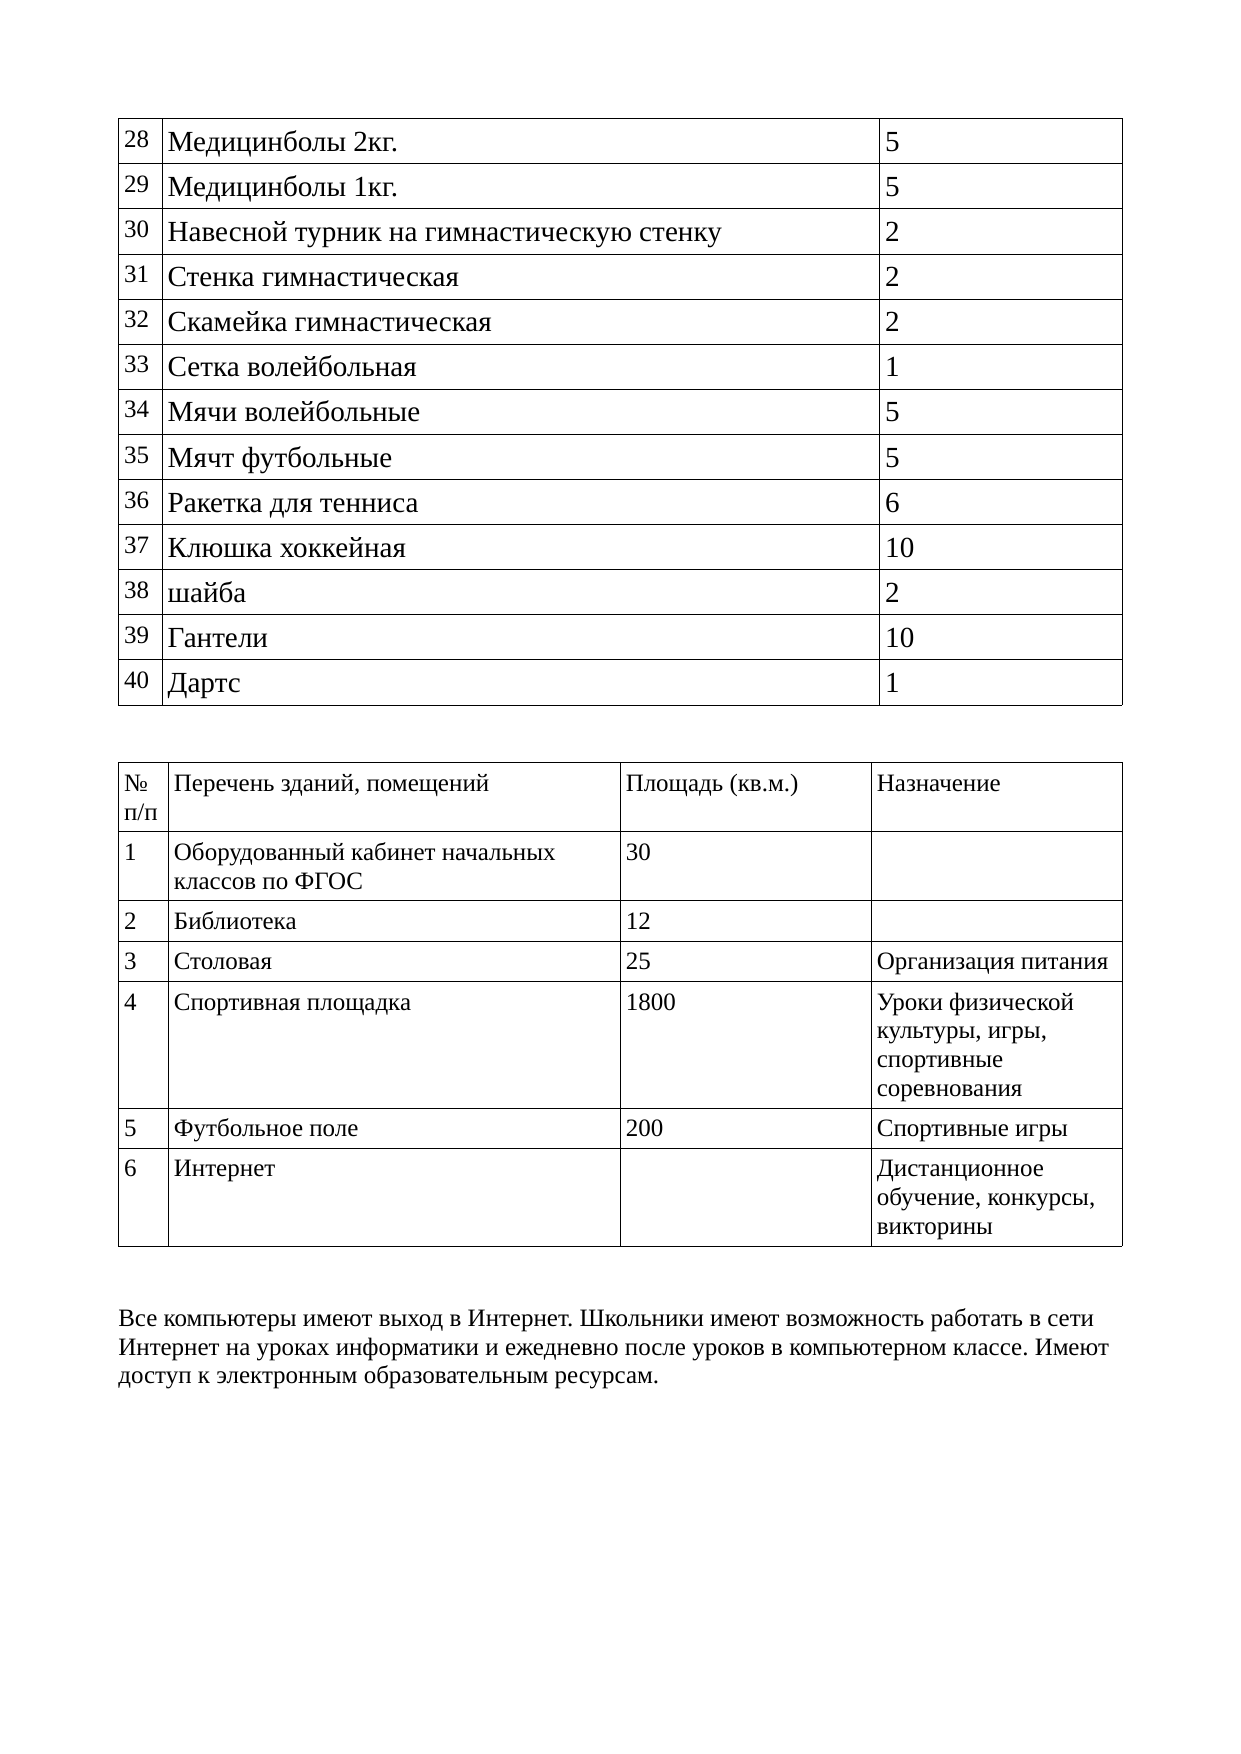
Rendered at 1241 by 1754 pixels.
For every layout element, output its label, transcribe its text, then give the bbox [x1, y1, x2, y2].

table_cell Организация питания [872, 942, 1122, 981]
table_cell Оборудованный кабинет начальных классов по ФГОС [169, 832, 620, 900]
table_cell Библиотека [169, 901, 620, 941]
table_cell 31 [119, 255, 162, 298]
table_cell 1 [880, 660, 1122, 704]
table_cell 6 [119, 1149, 168, 1246]
table_cell 5 [880, 119, 1122, 163]
table_cell 200 [621, 1109, 871, 1148]
table_cell [872, 832, 1122, 900]
table_header Назначение [872, 763, 1122, 831]
text Все компьютеры имеют выход в Интернет. Школьники имеют возможность работать в сети Интернет на уроках информатики и ежедневно после уроков в компьютерном классе. Имеют доступ к электронным образовательным ресурсам. [118, 1303, 1122, 1389]
table_cell 25 [621, 942, 871, 981]
table_cell 2 [880, 255, 1122, 298]
table_cell 34 [119, 390, 162, 434]
table_cell 33 [119, 345, 162, 389]
table_cell 29 [119, 164, 162, 208]
table_cell 2 [119, 901, 168, 941]
table_cell Дистанционное обучение, конкурсы, викторины [872, 1149, 1122, 1246]
table_cell Ракетка для тенниса [163, 480, 879, 524]
table_cell 1800 [621, 982, 871, 1107]
table_cell 1 [880, 345, 1122, 389]
table_cell 1 [119, 832, 168, 900]
table_cell Спортивные игры [872, 1109, 1122, 1148]
table_cell 37 [119, 525, 162, 569]
table_cell 30 [119, 209, 162, 253]
table_cell Скамейка гимнастическая [163, 300, 879, 344]
table_cell Дартс [163, 660, 879, 704]
table_cell 38 [119, 570, 162, 614]
table_cell 10 [880, 525, 1122, 569]
table_cell 32 [119, 300, 162, 344]
table_cell Спортивная площадка [169, 982, 620, 1107]
table_cell Клюшка хоккейная [163, 525, 879, 569]
table_cell [872, 901, 1122, 941]
table_cell 10 [880, 615, 1122, 659]
table_cell Футбольное поле [169, 1109, 620, 1148]
table_cell 2 [880, 209, 1122, 253]
table_cell Навесной турник на гимнастическую стенку [163, 209, 879, 253]
table_cell 5 [119, 1109, 168, 1148]
table_cell Уроки физической культуры, игры, спортивные соревнования [872, 982, 1122, 1107]
table_cell 28 [119, 119, 162, 163]
table_cell Гантели [163, 615, 879, 659]
table_cell Медицинболы 2кг. [163, 119, 879, 163]
table_cell Мячи волейбольные [163, 390, 879, 434]
table_cell [621, 1149, 871, 1246]
table_cell 12 [621, 901, 871, 941]
table_cell 36 [119, 480, 162, 524]
table_header № п/п [119, 763, 168, 831]
table_cell 35 [119, 435, 162, 479]
table_header Перечень зданий, помещений [169, 763, 620, 831]
table_cell 5 [880, 390, 1122, 434]
table_cell шайба [163, 570, 879, 614]
table_cell 5 [880, 435, 1122, 479]
table_cell 4 [119, 982, 168, 1107]
table_cell Медицинболы 1кг. [163, 164, 879, 208]
table_cell Стенка гимнастическая [163, 255, 879, 298]
table_cell Интернет [169, 1149, 620, 1246]
table_cell 30 [621, 832, 871, 900]
table_header Площадь (кв.м.) [621, 763, 871, 831]
table_cell 40 [119, 660, 162, 704]
table_cell Столовая [169, 942, 620, 981]
table_cell 6 [880, 480, 1122, 524]
table_cell 5 [880, 164, 1122, 208]
table_cell 3 [119, 942, 168, 981]
table_cell Мячт футбольные [163, 435, 879, 479]
table_cell 2 [880, 570, 1122, 614]
table_cell 2 [880, 300, 1122, 344]
table_cell Сетка волейбольная [163, 345, 879, 389]
table_cell 39 [119, 615, 162, 659]
